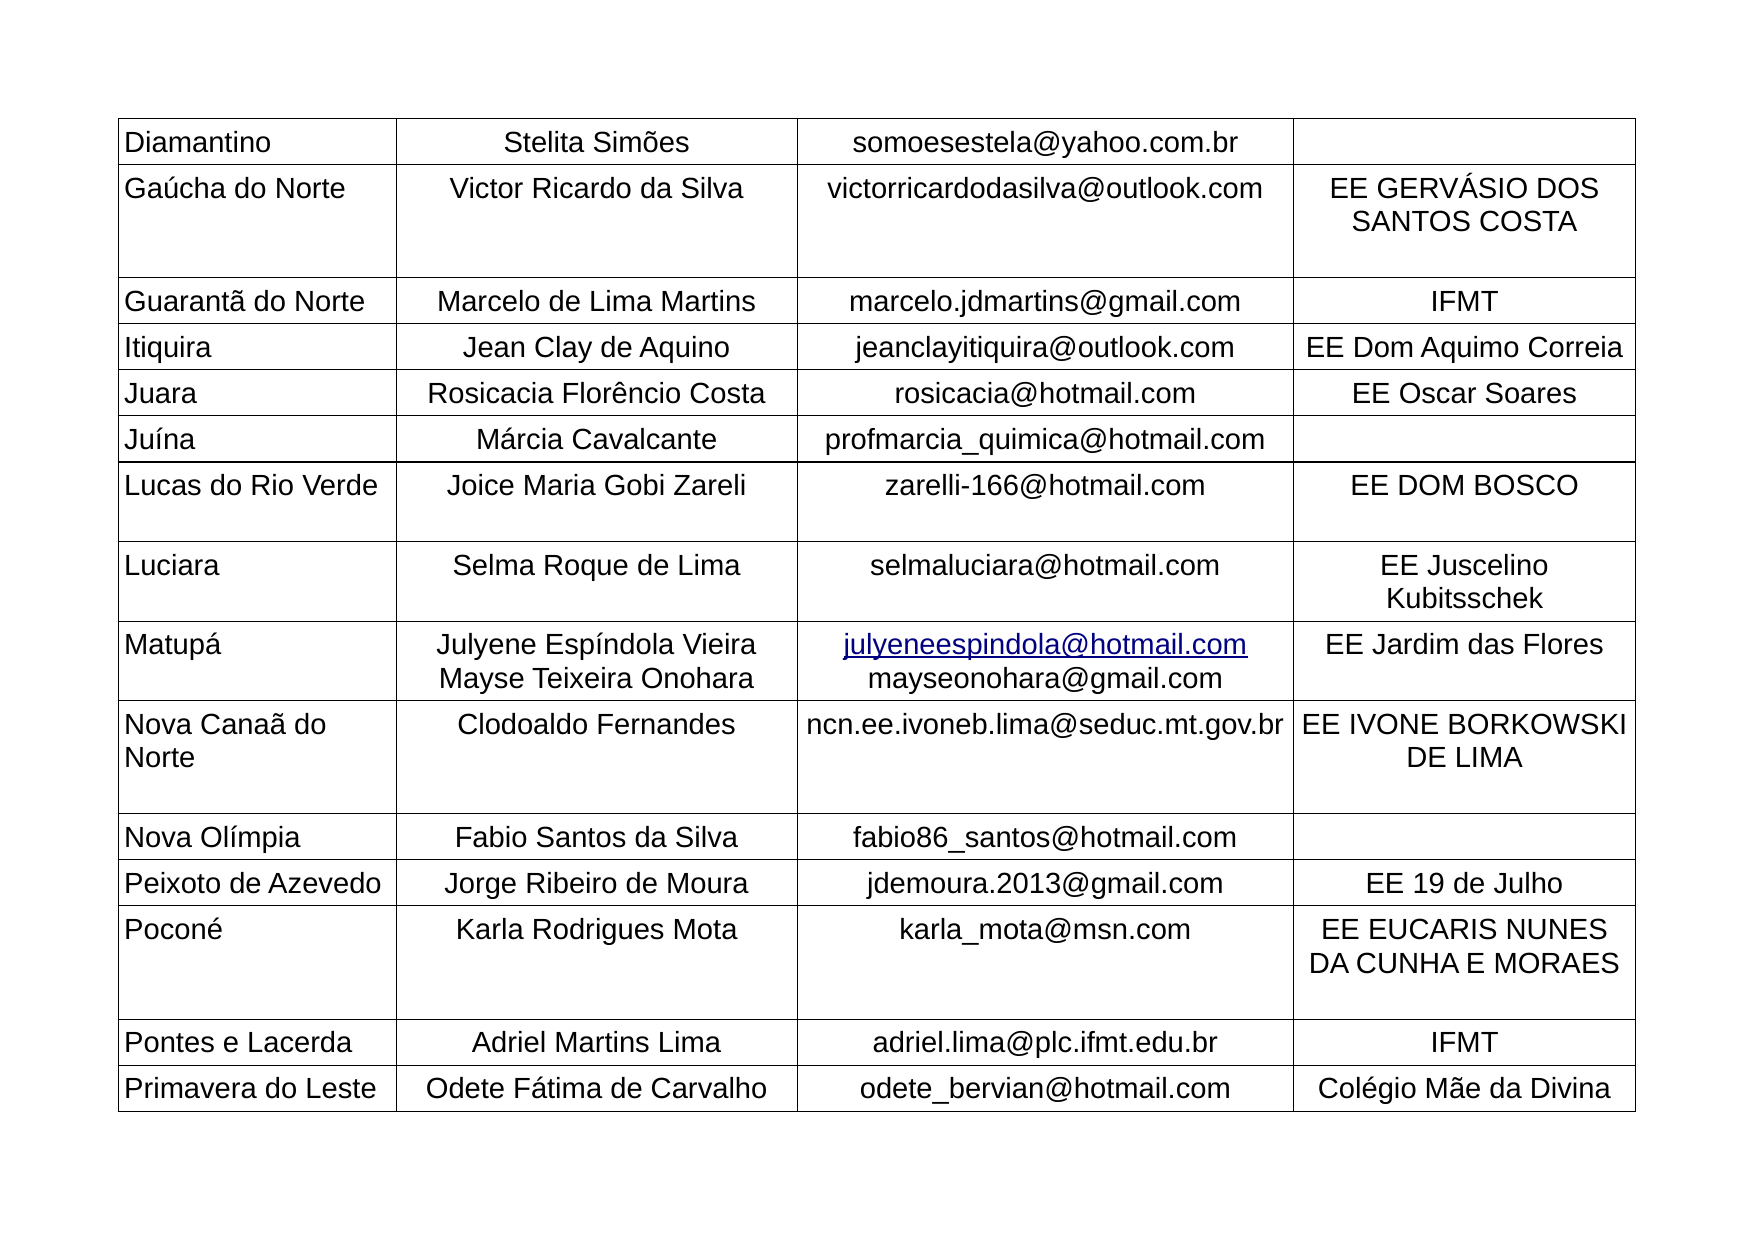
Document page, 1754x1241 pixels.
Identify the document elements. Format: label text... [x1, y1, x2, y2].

table_cell [1294, 119, 1635, 164]
table_cell marcelo.jdmartins@gmail.com [798, 278, 1293, 323]
table_cell Nova Olímpia [119, 814, 396, 859]
table_cell Juara [119, 370, 396, 415]
table_cell Poconé [119, 906, 396, 1018]
table_cell julyeneespindola@hotmail.com mayseonohara@gmail.com [798, 622, 1293, 700]
table_cell rosicacia@hotmail.com [798, 370, 1293, 415]
table_cell jdemoura.2013@gmail.com [798, 860, 1293, 905]
table_cell [1294, 814, 1635, 859]
table_cell Jean Clay de Aquino [397, 324, 797, 369]
table_cell Julyene Espíndola Vieira Mayse Teixeira Onohara [397, 622, 797, 700]
table_cell Karla Rodrigues Mota [397, 906, 797, 1018]
table_cell Itiquira [119, 324, 396, 369]
table_cell Diamantino [119, 119, 396, 164]
table_cell Odete Fátima de Carvalho [397, 1066, 797, 1111]
table_cell Nova Canaã do Norte [119, 701, 396, 813]
table_cell Stelita Simões [397, 119, 797, 164]
table_cell EE Juscelino Kubitsschek [1294, 542, 1635, 621]
table_cell IFMT [1294, 278, 1635, 323]
table_cell Márcia Cavalcante [397, 416, 797, 461]
table_cell somoesestela@yahoo.com.br [798, 119, 1293, 164]
table_cell karla_mota@msn.com [798, 906, 1293, 1018]
table_cell victorricardodasilva@outlook.com [798, 165, 1293, 277]
table_cell Fabio Santos da Silva [397, 814, 797, 859]
table_cell Jorge Ribeiro de Moura [397, 860, 797, 905]
table_cell EE IVONE BORKOWSKI DE LIMA [1294, 701, 1635, 813]
table_cell EE Jardim das Flores [1294, 622, 1635, 700]
table_cell Adriel Martins Lima [397, 1020, 797, 1064]
table_cell Colégio Mãe da Divina [1294, 1066, 1635, 1111]
table_cell Guarantã do Norte [119, 278, 396, 323]
table_cell EE Oscar Soares [1294, 370, 1635, 415]
table_cell Juína [119, 416, 396, 461]
table_cell Lucas do Rio Verde [119, 463, 396, 541]
table_cell Clodoaldo Fernandes [397, 701, 797, 813]
table_cell Rosicacia Florêncio Costa [397, 370, 797, 415]
table_cell Gaúcha do Norte [119, 165, 396, 277]
table_cell odete_bervian@hotmail.com [798, 1066, 1293, 1111]
table_cell Luciara [119, 542, 396, 621]
table_cell Victor Ricardo da Silva [397, 165, 797, 277]
table_cell [1294, 416, 1635, 461]
table_cell Peixoto de Azevedo [119, 860, 396, 905]
table_cell Pontes e Lacerda [119, 1020, 396, 1064]
table_cell ncn.ee.ivoneb.lima@seduc.mt.gov.br [798, 701, 1293, 813]
table_cell selmaluciara@hotmail.com [798, 542, 1293, 621]
table_cell EE DOM BOSCO [1294, 463, 1635, 541]
table_cell profmarcia_quimica@hotmail.com [798, 416, 1293, 461]
table_cell IFMT [1294, 1020, 1635, 1064]
table_cell EE EUCARIS NUNES DA CUNHA E MORAES [1294, 906, 1635, 1018]
table_cell fabio86_santos@hotmail.com [798, 814, 1293, 859]
table_cell EE 19 de Julho [1294, 860, 1635, 905]
table_cell Joice Maria Gobi Zareli [397, 463, 797, 541]
table_cell Selma Roque de Lima [397, 542, 797, 621]
table_cell adriel.lima@plc.ifmt.edu.br [798, 1020, 1293, 1064]
table_cell Matupá [119, 622, 396, 700]
table_cell Primavera do Leste [119, 1066, 396, 1111]
table_cell Marcelo de Lima Martins [397, 278, 797, 323]
table_cell EE GERVÁSIO DOS SANTOS COSTA [1294, 165, 1635, 277]
table_cell jeanclayitiquira@outlook.com [798, 324, 1293, 369]
table_cell EE Dom Aquimo Correia [1294, 324, 1635, 369]
table_cell zarelli-166@hotmail.com [798, 463, 1293, 541]
